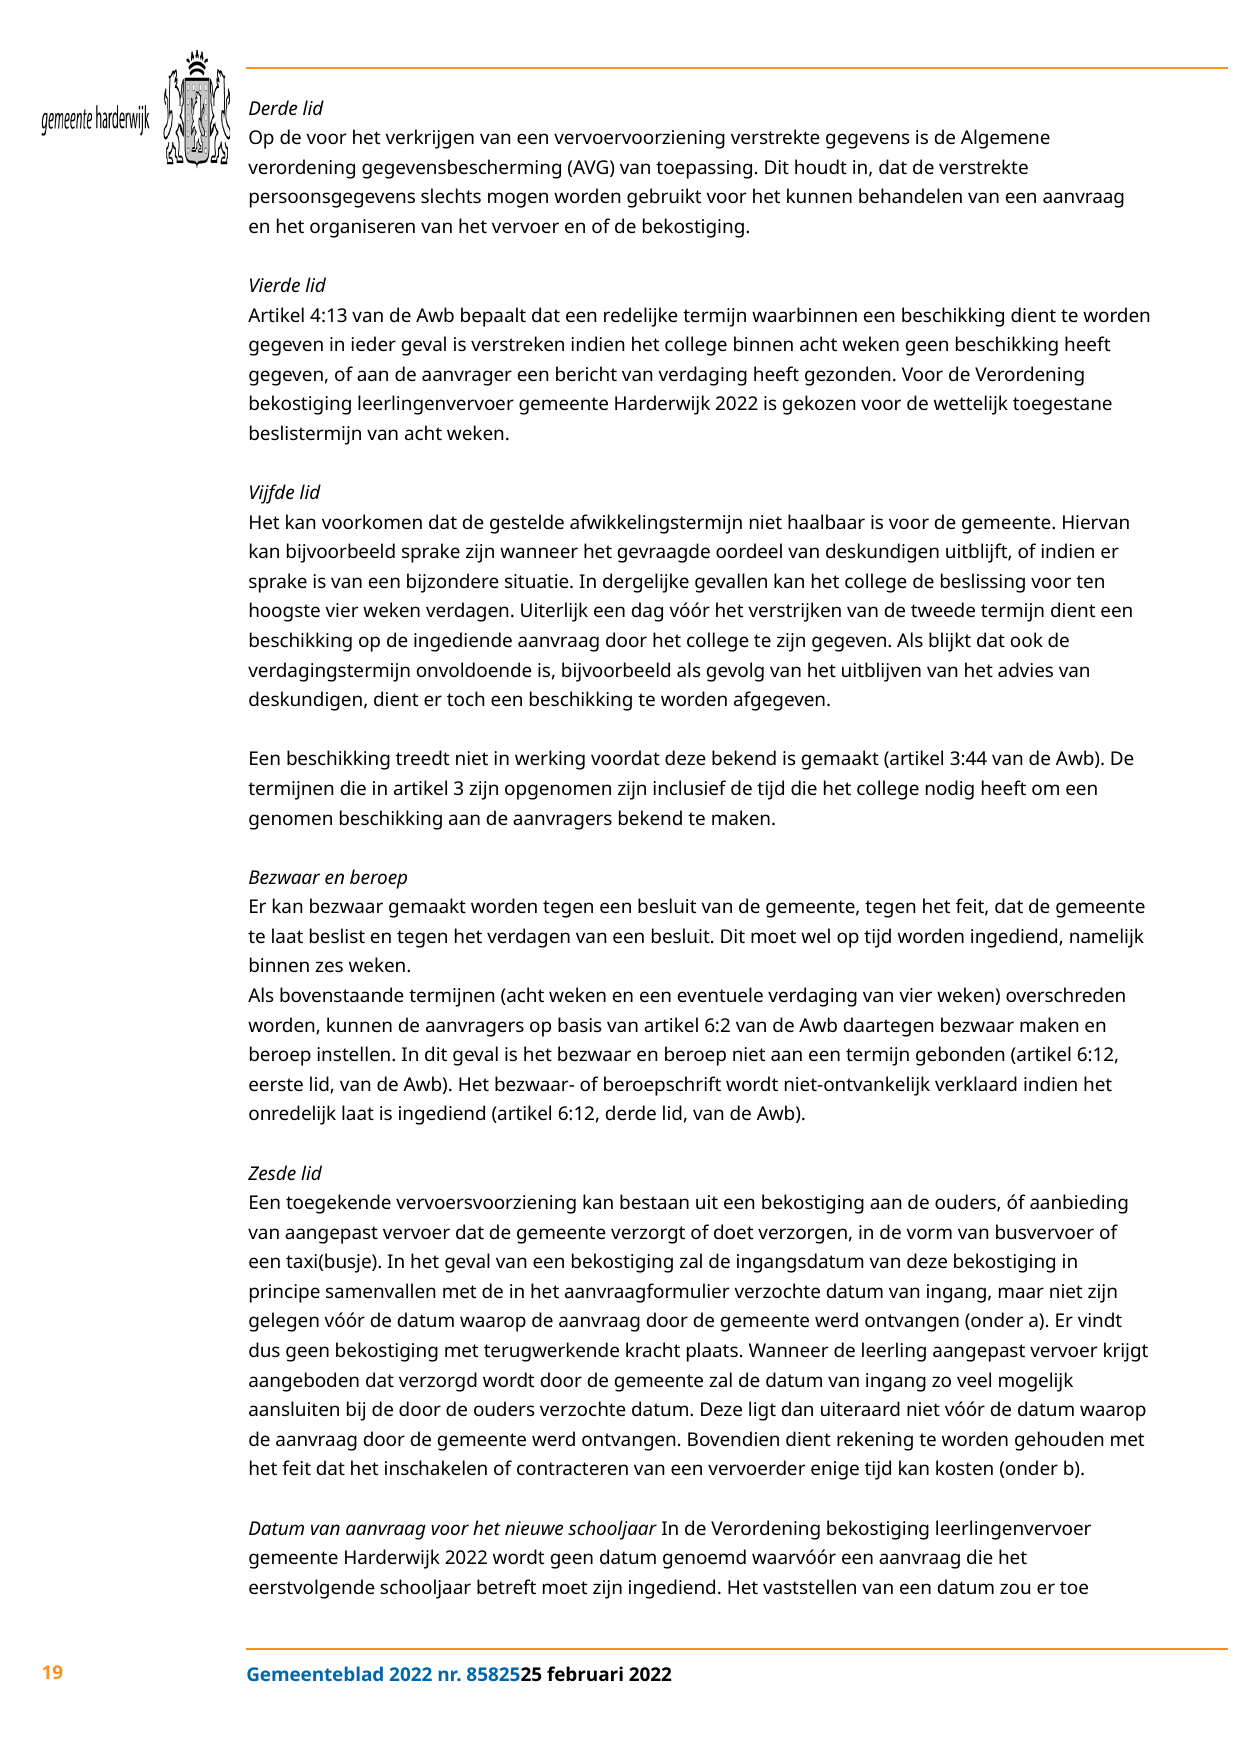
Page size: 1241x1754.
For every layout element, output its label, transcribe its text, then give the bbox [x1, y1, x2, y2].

text Zesde lid [248, 1160, 1152, 1186]
text Er kan bezwaar gemaakt worden tegen een besluit van de gemeente, tegen het feit, dat de gemeente te laat beslist en tegen het verdagen van een besluit. Dit moet wel op tijd worden ingediend, namelijk binnen zes weken. [248, 893, 1152, 978]
text Vijfde lid [248, 479, 1152, 505]
text Datum van aanvraag voor het nieuwe schooljaar In de Verordening bekostiging leerlingenvervoer gemeente Harderwijk 2022 wordt geen datum genoemd waarvóór een aanvraag die het eerstvolgende schooljaar betreft moet zijn ingediend. Het vaststellen van een datum zou er toe [248, 1515, 1152, 1600]
text Als bovenstaande termijnen (acht weken en een eventuele verdaging van vier weken) overschreden worden, kunnen de aanvragers op basis van artikel 6:2 van de Awb daartegen bezwaar maken en beroep instellen. In dit geval is het bezwaar en beroep niet aan een termijn gebonden (artikel 6:12, eerste lid, van de Awb). Het bezwaar- of beroepschrift wordt niet-ontvankelijk verklaard indien het onredelijk laat is ingediend (artikel 6:12, derde lid, van de Awb). [248, 982, 1152, 1126]
text Vierde lid [248, 272, 1152, 298]
text Artikel 4:13 van de Awb bepaalt dat een redelijke termijn waarbinnen een beschikking dient te worden gegeven in ieder geval is verstreken indien het college binnen acht weken geen beschikking heeft gegeven, of aan de aanvrager een bericht van verdaging heeft gezonden. Voor de Verordening bekostiging leerlingenvervoer gemeente Harderwijk 2022 is gekozen voor de wettelijk toegestane beslistermijn van acht weken. [248, 302, 1152, 446]
text Bezwaar en beroep [248, 864, 1152, 890]
text Derde lid [248, 95, 1152, 121]
picture [41, 47, 231, 172]
text Een beschikking treedt niet in werking voordat deze bekend is gemaakt (artikel 3:44 van de Awb). De termijnen die in artikel 3 zijn opgenomen zijn inclusief de tijd die het college nodig heeft om een genomen beschikking aan de aanvragers bekend te maken. [248, 746, 1152, 831]
text Op de voor het verkrijgen van een vervoervoorziening verstrekte gegevens is de Algemene verordening gegevensbescherming (AVG) van toepassing. Dit houdt in, dat de verstrekte persoonsgegevens slechts mogen worden gebruikt voor het kunnen behandelen van een aanvraag en het organiseren van het vervoer en of de bekostiging. [248, 124, 1152, 239]
text Een toegekende vervoersvoorziening kan bestaan uit een bekostiging aan de ouders, óf aanbieding van aangepast vervoer dat de gemeente verzorgt of doet verzorgen, in de vorm van busvervoer of een taxi(busje). In het geval van een bekostiging zal de ingangsdatum van deze bekostiging in principe samenvallen met de in het aanvraagformulier verzochte datum van ingang, maar niet zijn gelegen vóór de datum waarop de aanvraag door de gemeente werd ontvangen (onder a). Er vindt dus geen bekostiging met terugwerkende kracht plaats. Wanneer de leerling aangepast vervoer krijgt aangeboden dat verzorgd wordt door de gemeente zal de datum van ingang zo veel mogelijk aansluiten bij de door de ouders verzochte datum. Deze ligt dan uiteraard niet vóór de datum waarop de aanvraag door de gemeente werd ontvangen. Bovendien dient rekening te worden gehouden met het feit dat het inschakelen of contracteren van een vervoerder enige tijd kan kosten (onder b). [248, 1189, 1152, 1481]
text Het kan voorkomen dat de gestelde afwikkelingstermijn niet haalbaar is voor de gemeente. Hiervan kan bijvoorbeeld sprake zijn wanneer het gevraagde oordeel van deskundigen uitblijft, of indien er sprake is van een bijzondere situatie. In dergelijke gevallen kan het college de beslissing voor ten hoogste vier weken verdagen. Uiterlijk een dag vóór het verstrijken van de tweede termijn dient een beschikking op de ingediende aanvraag door het college te zijn gegeven. Als blijkt dat ook de verdagingstermijn onvoldoende is, bijvoorbeeld als gevolg van het uitblijven van het advies van deskundigen, dient er toch een beschikking te worden afgegeven. [248, 509, 1152, 712]
